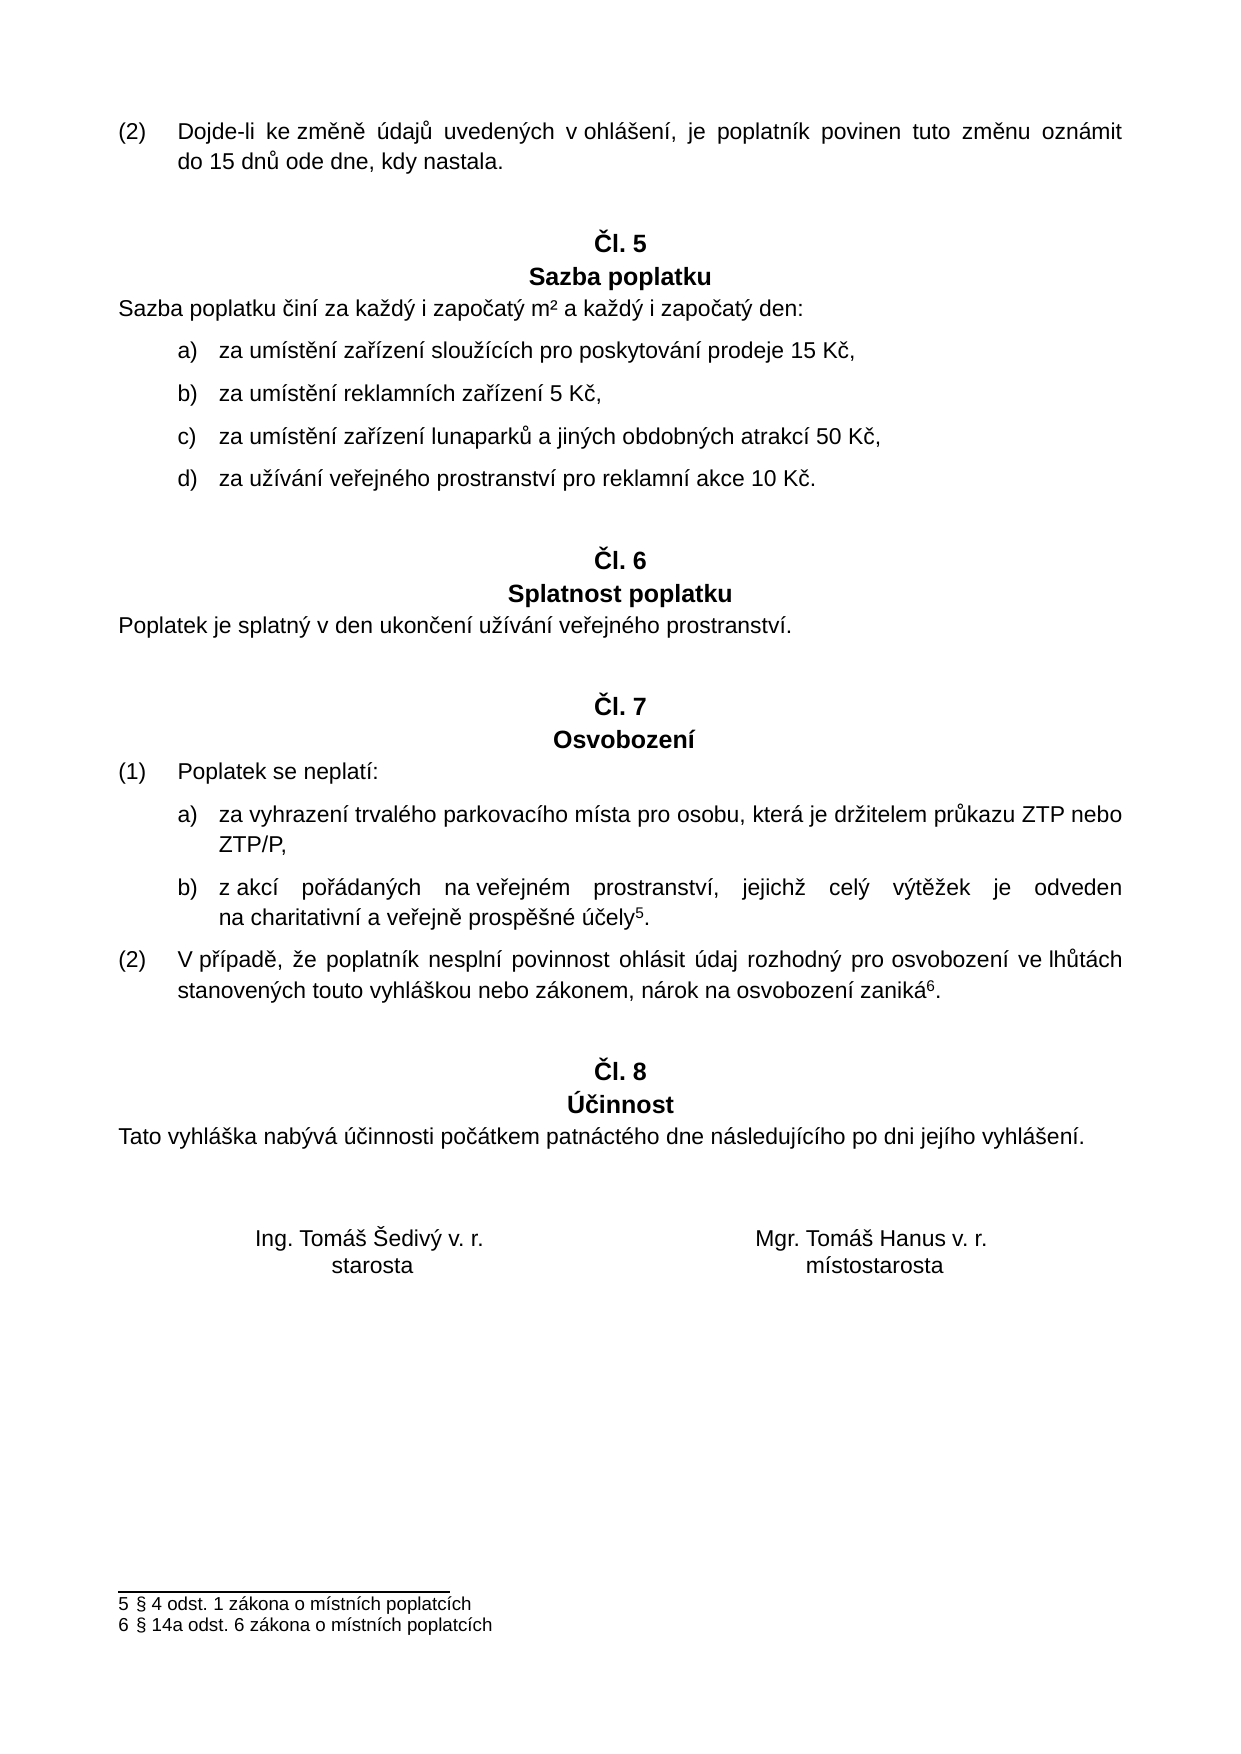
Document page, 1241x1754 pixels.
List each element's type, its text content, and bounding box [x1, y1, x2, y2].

list Poplatek se neplatí: [118, 758, 1122, 784]
text Tato vyhláška nabývá účinnosti počátkem patnáctého dne následujícího po dni jejího vyhlášení. [118, 1123, 1122, 1149]
list za vyhrazení trvalého parkovacího místa pro osobu, která je držitelem průkazu ZTP nebo ZTP/P, [177, 801, 1122, 857]
table_cell [118, 1284, 620, 1402]
text Poplatek je splatný v den ukončení užívání veřejného prostranství. [118, 612, 1122, 638]
list § 14a odst. 6 zákona o místních poplatcích [118, 1614, 1122, 1635]
subtitle Čl. 7 Osvobození [118, 692, 1122, 754]
table_header Ing. Tomáš Šedivý v. r. starosta [118, 1166, 620, 1284]
list z akcí pořádaných na veřejném prostranství, jejichž celý výtěžek je odveden na charitativní a veřejně prospěšné účely. [177, 873, 1122, 930]
subtitle Čl. 5 Sazba poplatku [118, 228, 1122, 290]
table_cell [620, 1284, 1122, 1402]
text Sazba poplatku činí za každý i započatý m² a každý i započatý den: [118, 294, 1122, 321]
list § 4 odst. 1 zákona o místních poplatcích [118, 1592, 1122, 1614]
table_header Mgr. Tomáš Hanus v. r. místostarosta [620, 1166, 1122, 1284]
list za umístění reklamních zařízení 5 Kč, [177, 380, 1122, 406]
list za umístění zařízení sloužících pro poskytování prodeje 15 Kč, [177, 337, 1122, 364]
list Dojde-li ke změně údajů uvedených v ohlášení, je poplatník povinen tuto změnu oznámit do 15 dnů ode dne, kdy nastala. [118, 118, 1122, 175]
list za umístění zařízení lunaparků a jiných obdobných atrakcí 50 Kč, [177, 423, 1122, 449]
list V případě, že poplatník nesplní povinnost ohlásit údaj rozhodný pro osvobození ve lhůtách stanovených touto vyhláškou nebo zákonem, nárok na osvobození zaniká. [118, 946, 1122, 1003]
list za užívání veřejného prostranství pro reklamní akce 10 Kč. [177, 465, 1122, 492]
subtitle Čl. 8 Účinnost [118, 1057, 1122, 1119]
subtitle Čl. 6 Splatnost poplatku [118, 546, 1122, 607]
